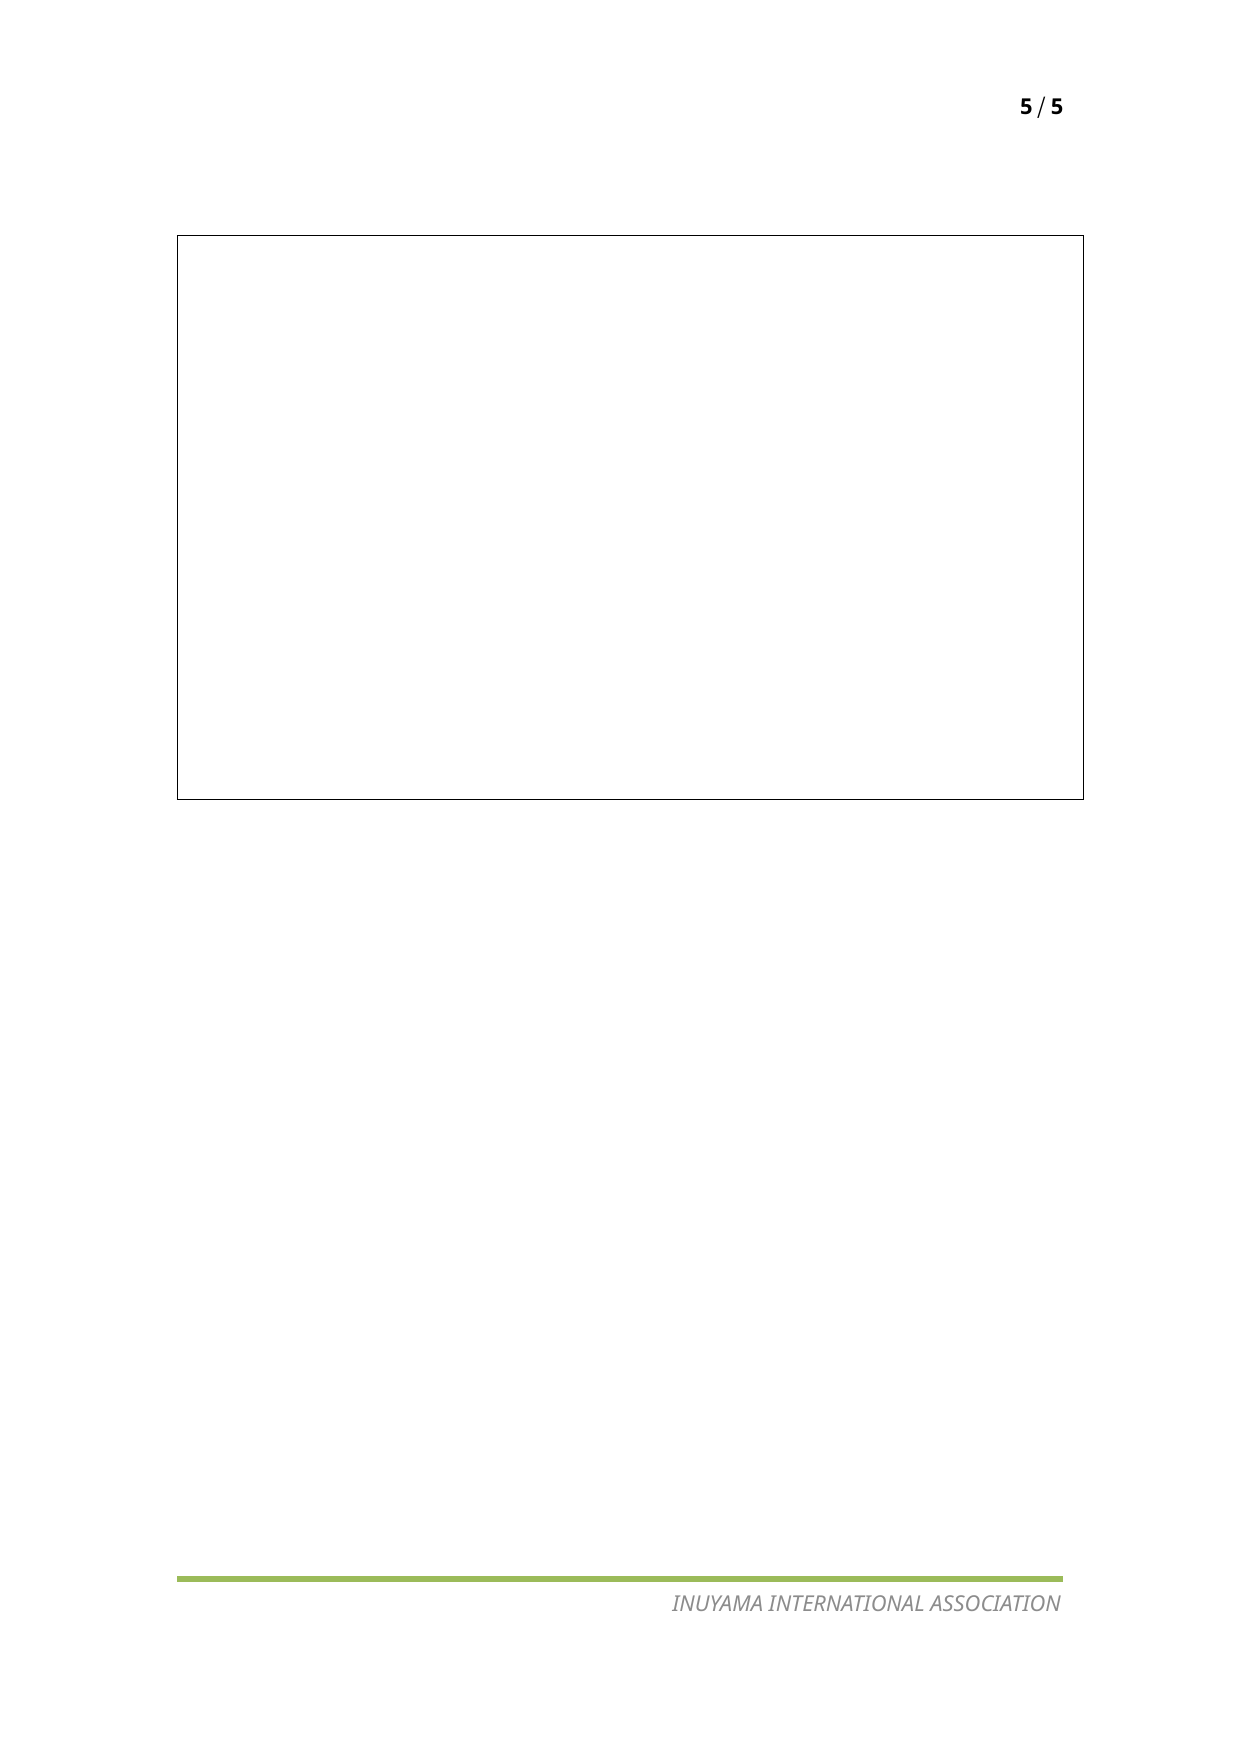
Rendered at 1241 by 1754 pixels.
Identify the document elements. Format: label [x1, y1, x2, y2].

table_header [178, 236, 1083, 798]
